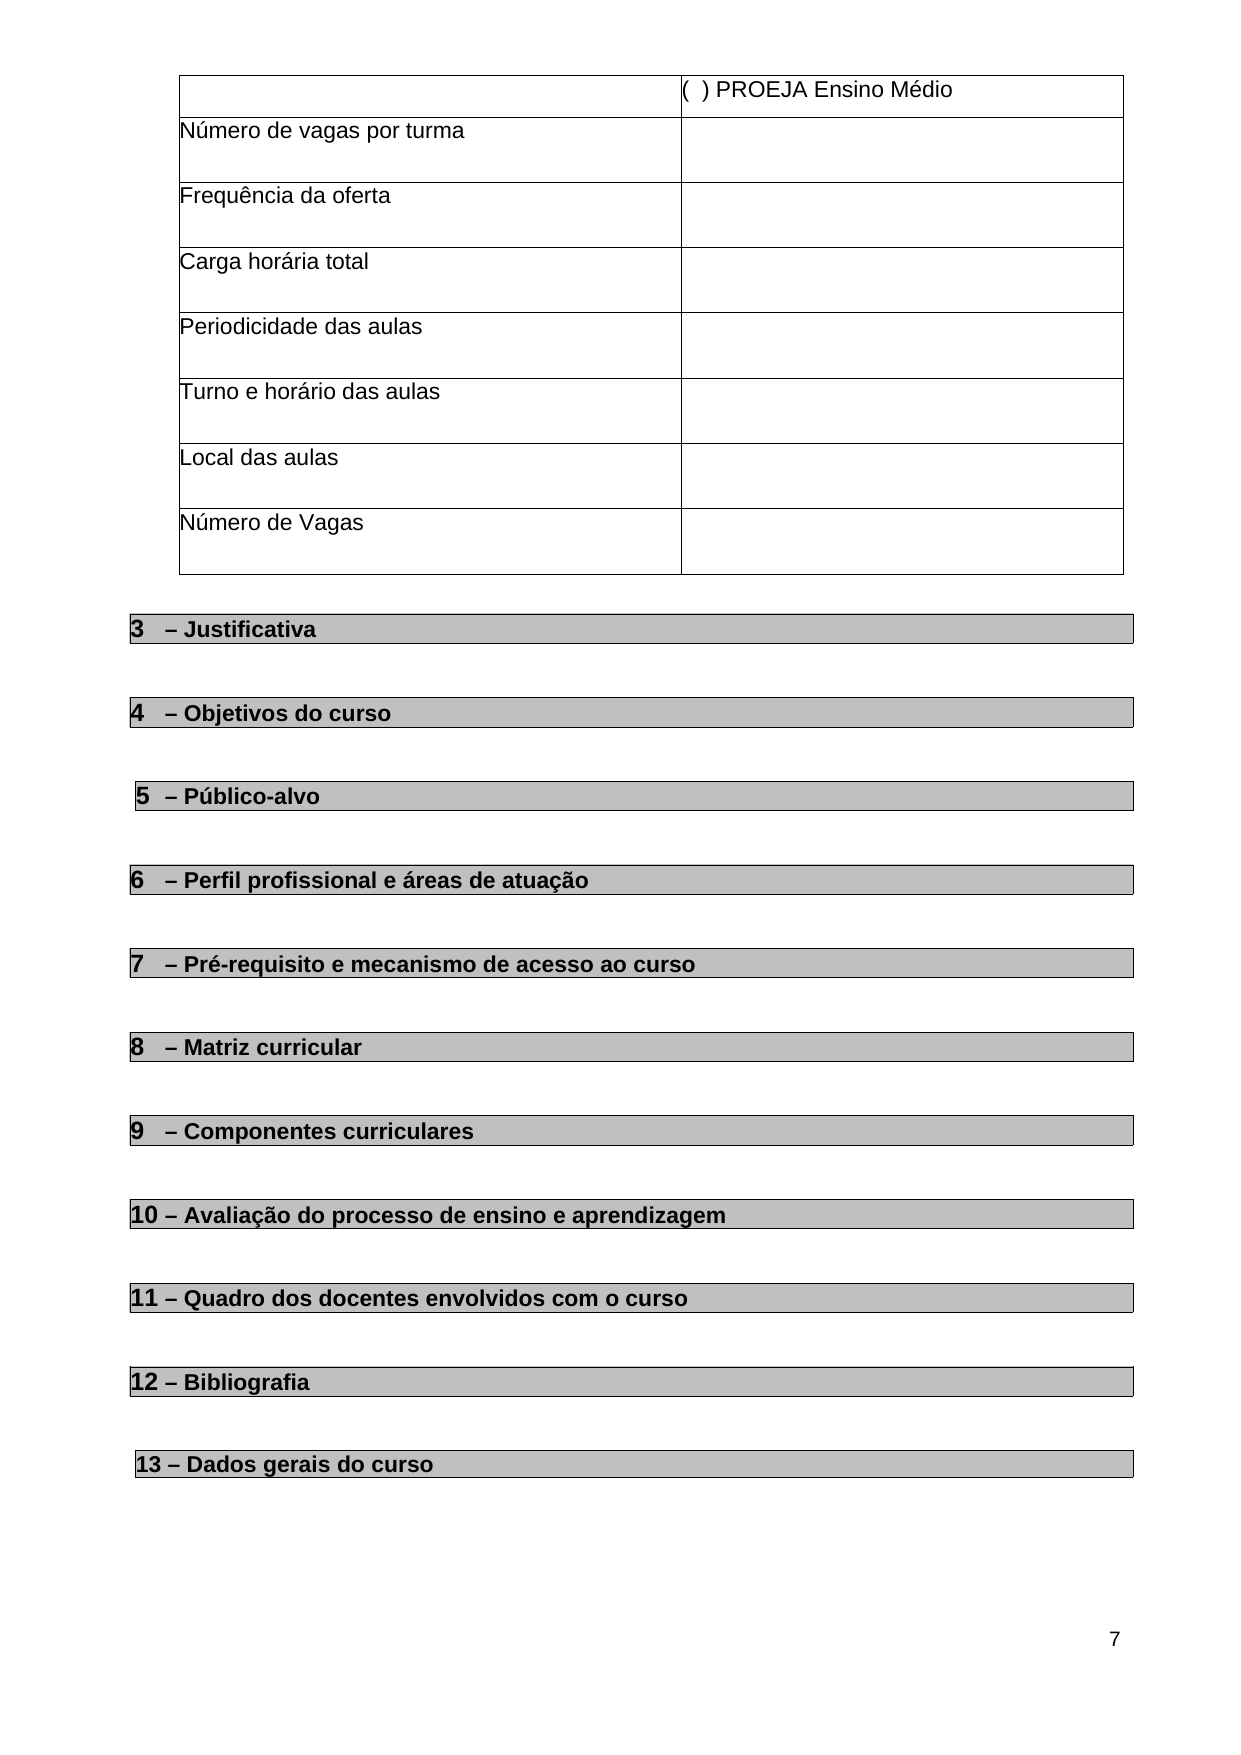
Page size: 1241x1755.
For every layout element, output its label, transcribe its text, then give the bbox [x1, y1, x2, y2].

table_cell [682, 118, 1123, 181]
list – Justificativa [131, 615, 1133, 643]
list – Perfil profissional e áreas de atuação [131, 866, 1133, 894]
table_cell Turno e horário das aulas [180, 379, 681, 443]
list – Bibliografia [131, 1368, 1133, 1396]
list – Avaliação do processo de ensino e aprendizagem [131, 1200, 1133, 1228]
list – Objetivos do curso [131, 698, 1133, 727]
table_cell [180, 76, 681, 116]
table_cell [682, 183, 1123, 247]
table_cell ( ) PROEJA Ensino Médio [682, 76, 1123, 116]
list – Matriz curricular [131, 1033, 1133, 1061]
subtitle 13 – Dados gerais do curso [136, 1451, 1133, 1477]
list – Público-alvo [136, 782, 1133, 810]
table_cell [682, 379, 1123, 443]
table_cell [682, 313, 1123, 377]
list – Componentes curriculares [131, 1116, 1133, 1145]
table_cell Carga horária total [180, 248, 681, 312]
table_cell [682, 509, 1123, 573]
table_cell [682, 248, 1123, 312]
table_cell Periodicidade das aulas [180, 313, 681, 377]
table_cell Frequência da oferta [180, 183, 681, 247]
table_cell Número de vagas por turma [180, 118, 681, 181]
table_cell Local das aulas [180, 444, 681, 508]
list – Quadro dos docentes envolvidos com o curso [131, 1284, 1133, 1312]
table_cell Número de Vagas [180, 509, 681, 573]
table_cell [682, 444, 1123, 508]
list – Pré-requisito e mecanismo de acesso ao curso [131, 949, 1133, 977]
